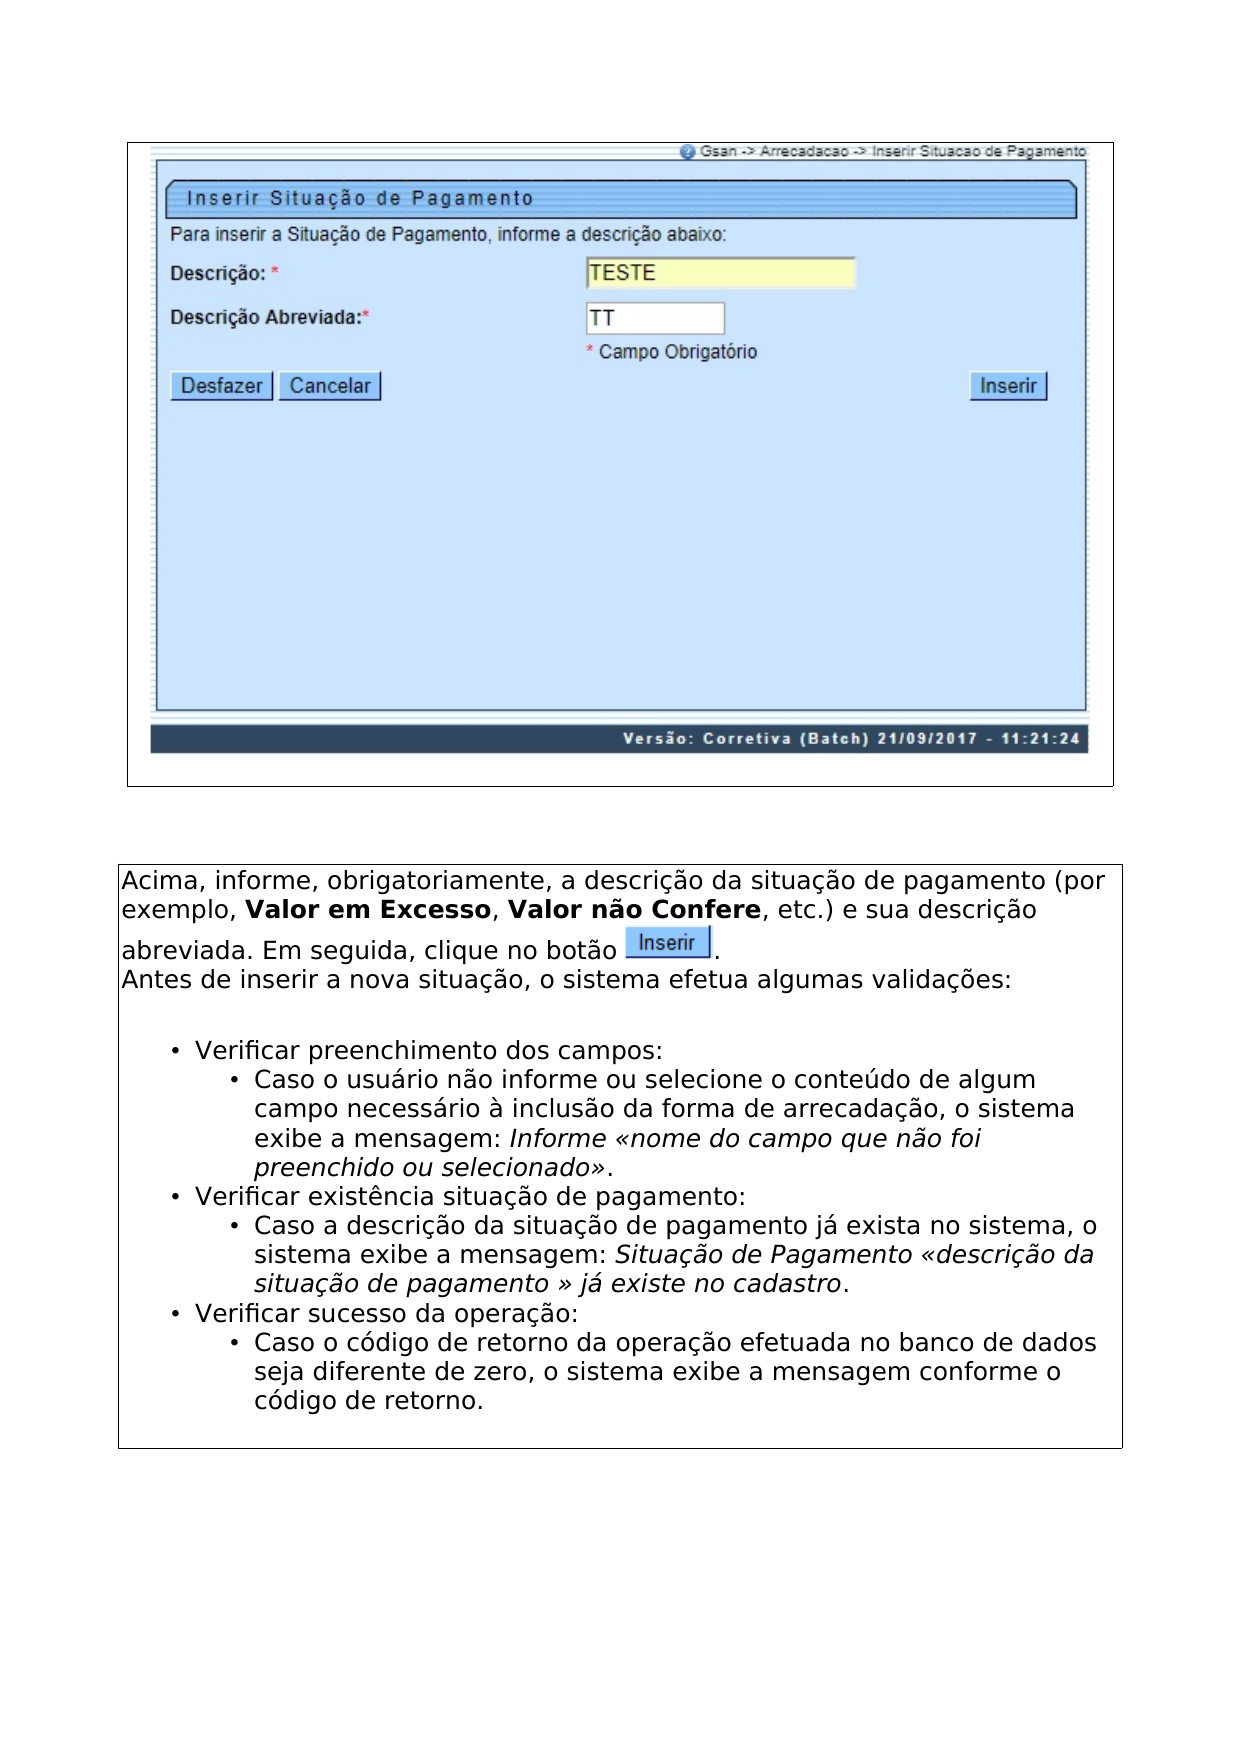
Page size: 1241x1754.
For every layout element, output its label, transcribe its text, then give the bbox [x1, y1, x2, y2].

picture [625, 925, 714, 960]
picture [150, 144, 1090, 755]
table_header Acima, informe, obrigatoriamente, a descrição da situação de pagamento (por exemplo, Valor em Excesso, Valor não Confere, etc.) e sua descrição abreviada. Em seguida, clique no botão . Antes de inserir a nova situação, o sistema efetua algumas validações: Verificar preenchimento dos campos: Caso o usuário não informe ou selecione o conteúdo de algum campo necessário à inclusão da forma de arrecadação, o sistema exibe a mensagem: Informe «nome do campo que não foi preenchido ou selecionado». Verificar existência situação de pagamento: Caso a descrição da situação de pagamento já exista no sistema, o sistema exibe a mensagem: Situação de Pagamento «descrição da situação de pagamento » já existe no cadastro. Verificar sucesso da operação: Caso o código de retorno da operação efetuada no banco de dados seja diferente de zero, o sistema exibe a mensagem conforme o código de retorno. [119, 865, 1122, 1448]
table_header [128, 143, 1113, 786]
